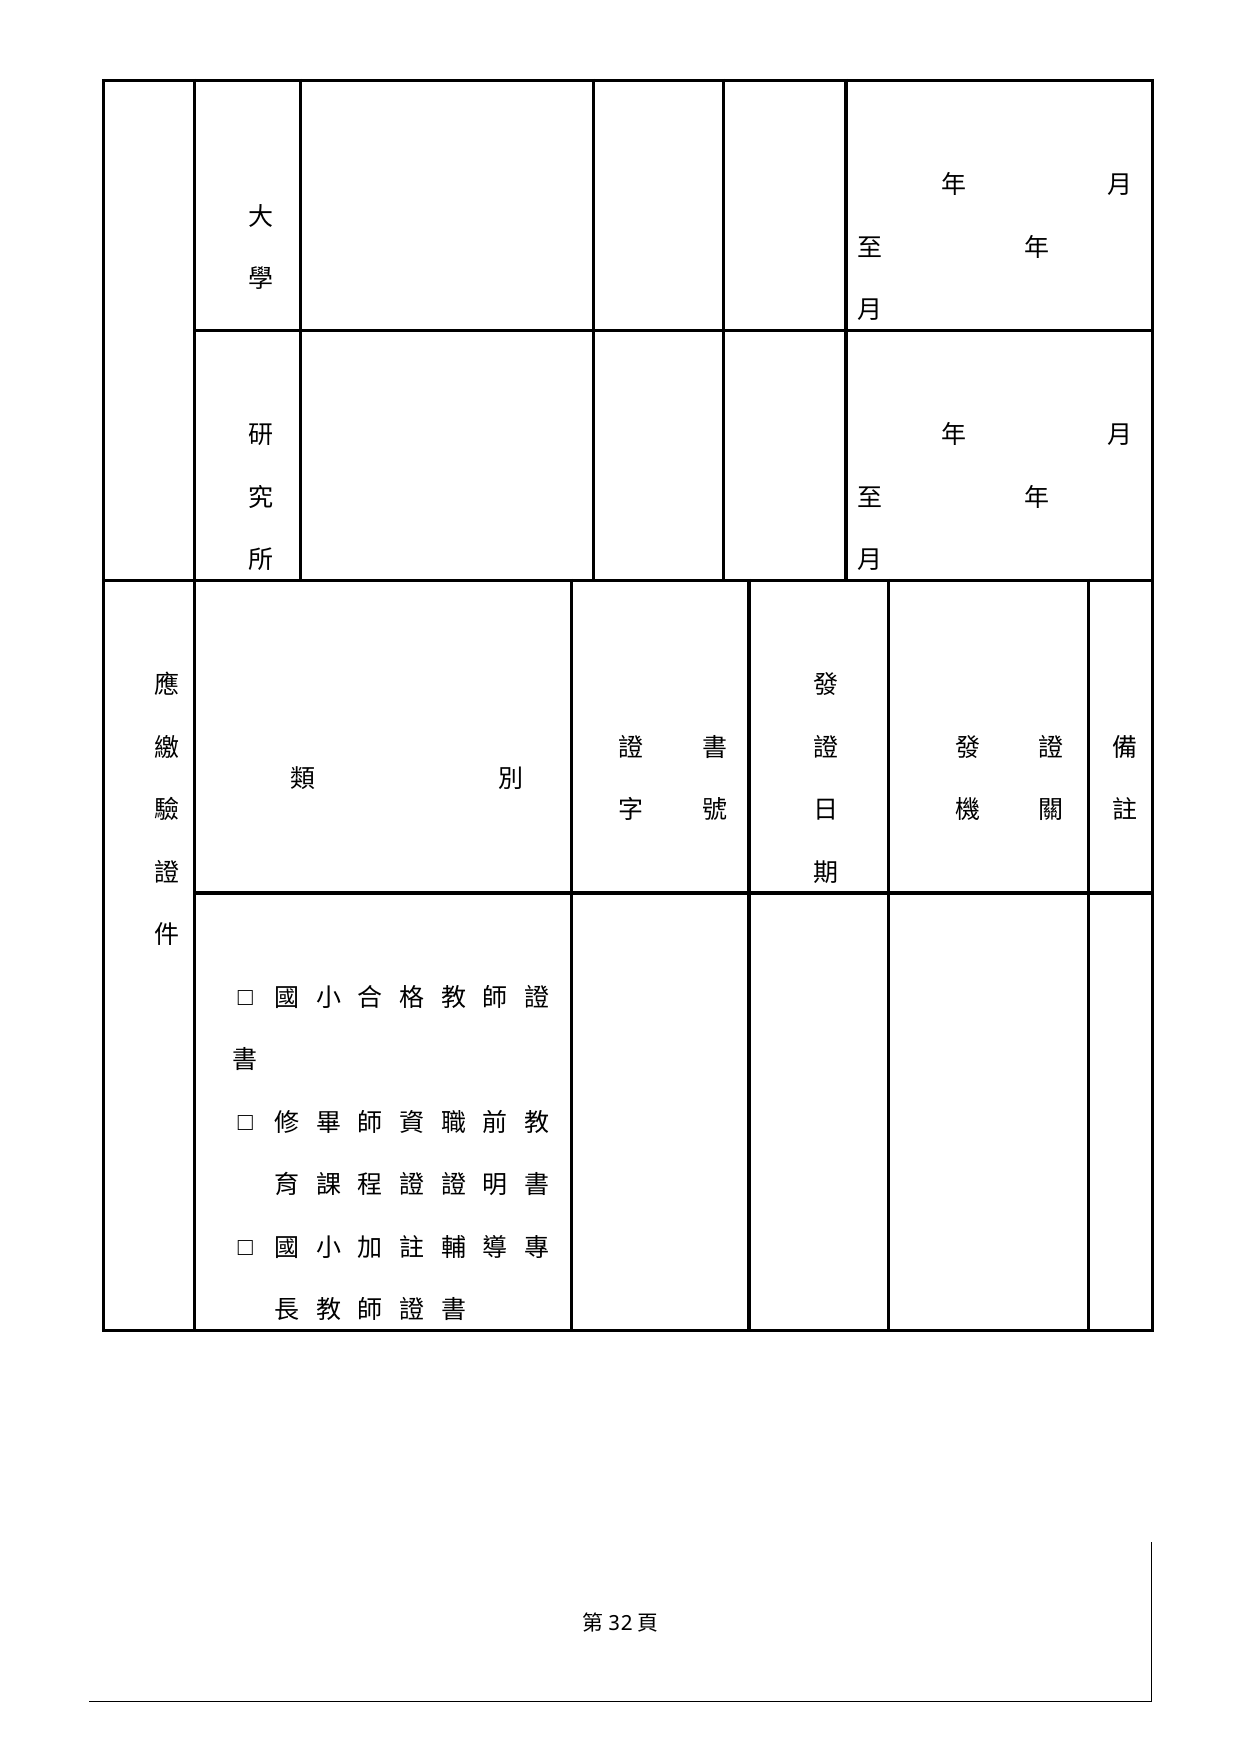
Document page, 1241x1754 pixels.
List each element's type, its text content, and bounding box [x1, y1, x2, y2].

table_cell [725, 332, 844, 579]
table_cell [302, 332, 592, 579]
table_cell [890, 895, 1087, 1329]
table_cell 備註 [1090, 582, 1151, 891]
table_cell 證 書 字 號 [573, 582, 747, 891]
table_cell 研究所 [196, 332, 299, 579]
table_cell 大 學 [196, 82, 299, 329]
table_cell [1090, 895, 1151, 1329]
table_cell [725, 82, 844, 329]
table_cell [105, 82, 193, 579]
table_cell 應 繳 驗 證 件 [105, 582, 193, 1329]
table_cell [595, 332, 722, 579]
table_cell □國小合格教師證書 □修畢師資職前教育課程證證明書 □國小加註輔導專長教師證書 [196, 895, 570, 1329]
table_cell 年 月至 年 月 [848, 332, 1151, 579]
table_cell 年 月至 年 月 [848, 82, 1151, 329]
table_cell [751, 895, 887, 1329]
table_cell [302, 82, 592, 329]
table_cell 類 別 [196, 582, 570, 891]
table_cell [595, 82, 722, 329]
table_cell [573, 895, 747, 1329]
table_cell 發 證 機 關 [890, 582, 1087, 891]
table_cell 發 證 日 期 [751, 582, 887, 891]
